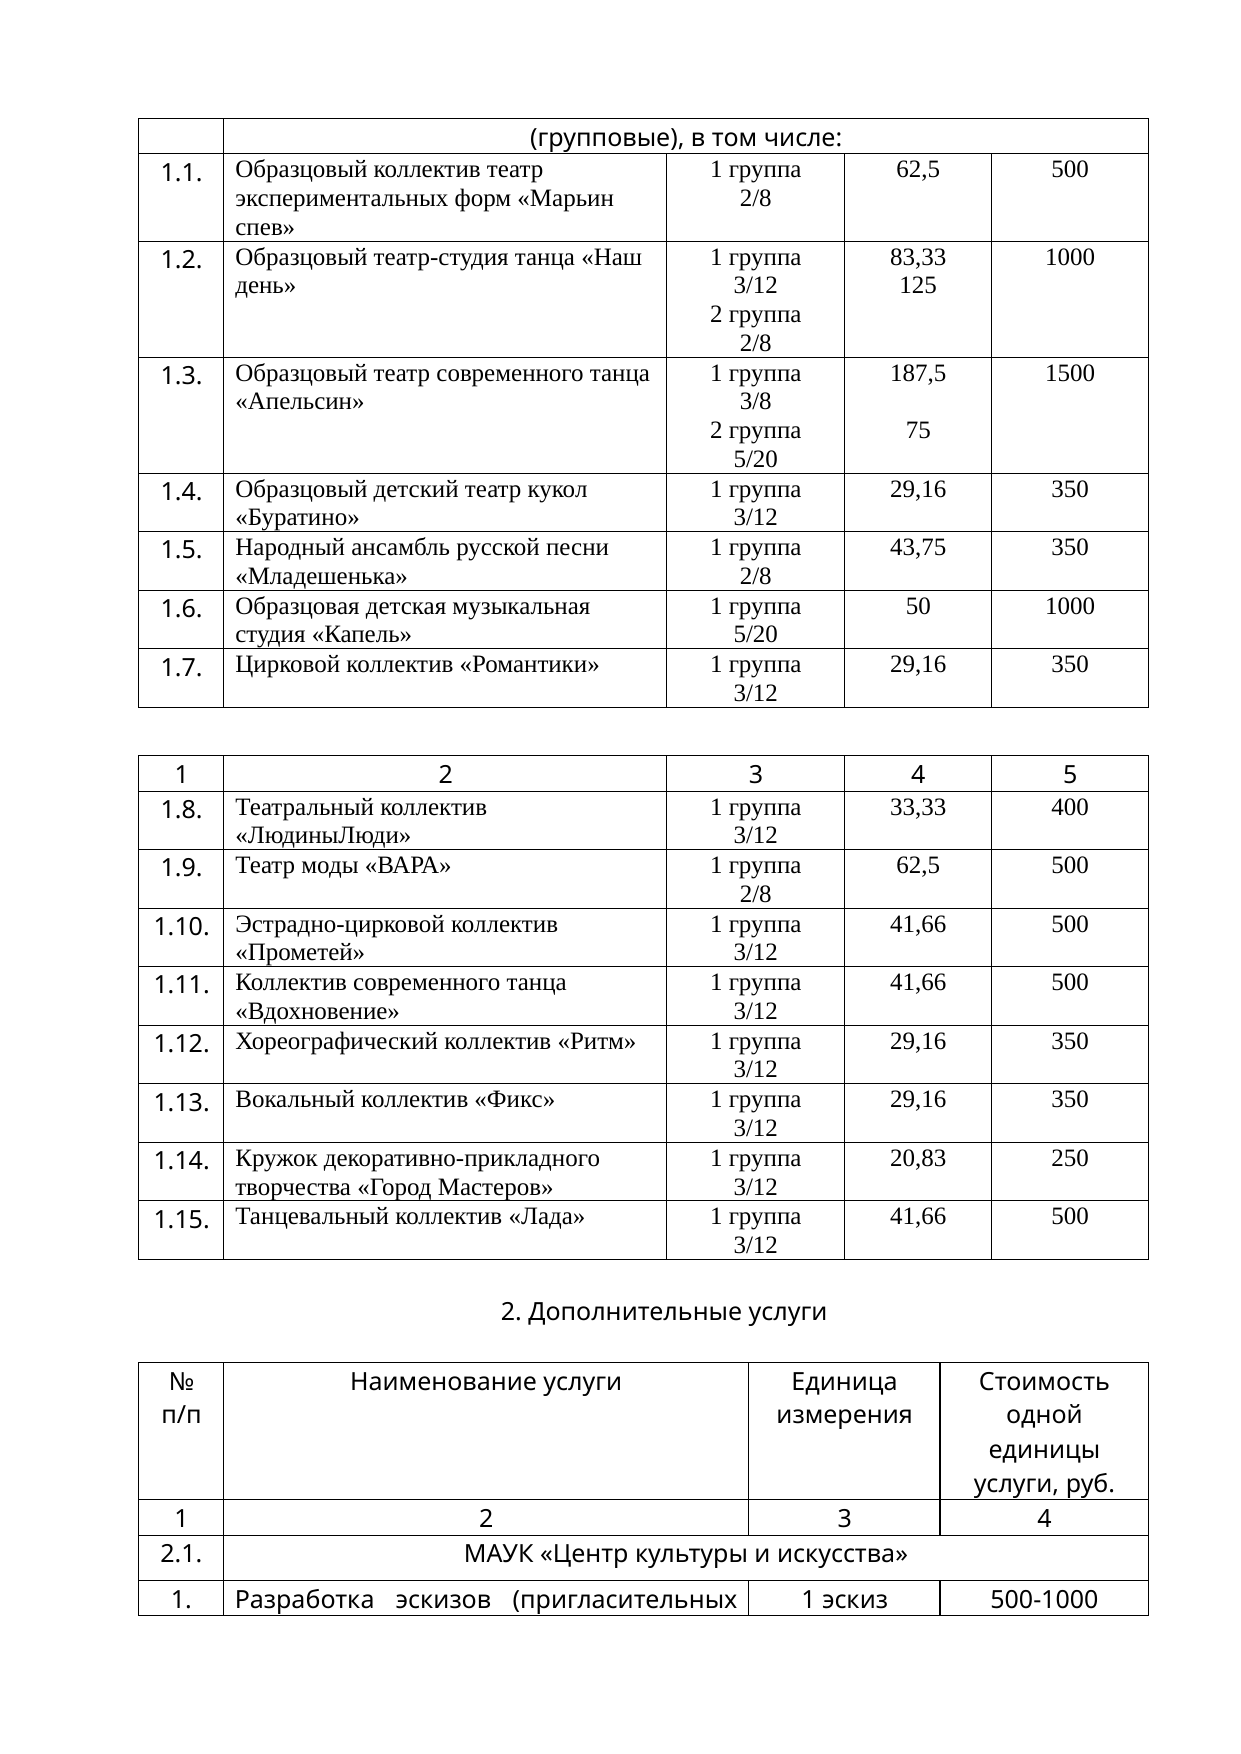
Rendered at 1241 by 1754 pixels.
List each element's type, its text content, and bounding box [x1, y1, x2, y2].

table_cell 2.1. [139, 1536, 223, 1580]
table_cell 500 [992, 154, 1148, 241]
table_cell 1.12. [139, 1026, 223, 1083]
table_cell Образцовый театр современного танца «Апельсин» [224, 358, 666, 473]
table_header 2 [224, 756, 666, 791]
table_cell 1.1. [139, 154, 223, 241]
table_cell Танцевальный коллектив «Лада» [224, 1201, 666, 1259]
table_cell 1 группа 5/20 [667, 591, 844, 648]
table_cell (групповые), в том числе: [224, 119, 1148, 153]
table_header № п/п [139, 1363, 223, 1499]
table_header 5 [992, 756, 1148, 791]
table_cell 1 эскиз [749, 1581, 939, 1615]
table_cell 500 [992, 1201, 1148, 1259]
table_cell 1 группа 2/8 [667, 532, 844, 590]
table_cell 1. [139, 1581, 223, 1615]
text 2. Дополнительные услуги [150, 1294, 1178, 1328]
table_cell 350 [992, 474, 1148, 531]
table_cell 1000 [992, 591, 1148, 648]
table_cell 1 группа 3/12 [667, 967, 844, 1025]
table_cell 41,66 [845, 967, 991, 1025]
table_cell 1.15. [139, 1201, 223, 1259]
table_cell 62,5 [845, 850, 991, 908]
table_cell 350 [992, 649, 1148, 707]
table_cell 1 группа 3/12 [667, 792, 844, 849]
table_cell Театральный коллектив «ЛюдиныЛюди» [224, 792, 666, 849]
table_cell Образцовый коллектив театр экспериментальных форм «Марьин спев» [224, 154, 666, 241]
table_cell 1.5. [139, 532, 223, 590]
table_cell 350 [992, 532, 1148, 590]
table_cell 1 группа 2/8 [667, 850, 844, 908]
table_cell 400 [992, 792, 1148, 849]
table_cell 1.2. [139, 242, 223, 357]
table_header Стоимость одной единицы услуги, руб. [941, 1363, 1148, 1499]
table_cell 500 [992, 967, 1148, 1025]
table_cell Кружок декоративно-прикладного творчества «Город Мастеров» [224, 1143, 666, 1200]
table_cell 350 [992, 1026, 1148, 1083]
table_cell 29,16 [845, 1026, 991, 1083]
table_cell 500 [992, 850, 1148, 908]
table_cell 1 группа 2/8 [667, 154, 844, 241]
table_cell 1 группа 3/12 [667, 1143, 844, 1200]
table_cell 1.9. [139, 850, 223, 908]
table_cell Народный ансамбль русской песни «Младешенька» [224, 532, 666, 590]
table_cell 1.3. [139, 358, 223, 473]
table_cell 1.10. [139, 909, 223, 966]
table_cell Образцовая детская музыкальная студия «Капель» [224, 591, 666, 648]
table_cell 1 группа 3/12 [667, 649, 844, 707]
table_cell Образцовый детский театр кукол «Буратино» [224, 474, 666, 531]
table_cell 1 группа 3/8 2 группа 5/20 [667, 358, 844, 473]
table_cell 1000 [992, 242, 1148, 357]
table_cell 187,5 75 [845, 358, 991, 473]
table_cell 1 группа 3/12 [667, 1201, 844, 1259]
table_cell 1.11. [139, 967, 223, 1025]
table_cell 29,16 [845, 1084, 991, 1142]
table_cell 20,83 [845, 1143, 991, 1200]
table_cell 29,16 [845, 474, 991, 531]
table_cell 1.8. [139, 792, 223, 849]
table_cell 1500 [992, 358, 1148, 473]
table_header Единица измерения [749, 1363, 939, 1499]
table_cell 2 [224, 1500, 748, 1534]
table_cell Цирковой коллектив «Романтики» [224, 649, 666, 707]
table_cell 350 [992, 1084, 1148, 1142]
table_cell 43,75 [845, 532, 991, 590]
table_cell 1.14. [139, 1143, 223, 1200]
table_cell Коллектив современного танца «Вдохновение» [224, 967, 666, 1025]
table_cell 1.13. [139, 1084, 223, 1142]
table_cell 83,33 125 [845, 242, 991, 357]
table_cell 41,66 [845, 1201, 991, 1259]
table_cell 1 группа 3/12 [667, 1026, 844, 1083]
table_cell 500-1000 [941, 1581, 1148, 1615]
table_cell Театр моды «ВАРА» [224, 850, 666, 908]
table_cell 500 [992, 909, 1148, 966]
table_cell 62,5 [845, 154, 991, 241]
table_header 4 [845, 756, 991, 791]
table_cell Образцовый театр-студия танца «Наш день» [224, 242, 666, 357]
table_cell Разработка эскизов (пригласительных [224, 1581, 748, 1615]
table_cell 29,16 [845, 649, 991, 707]
table_cell 50 [845, 591, 991, 648]
table_cell 1 группа 3/12 2 группа 2/8 [667, 242, 844, 357]
table_cell 1 [139, 1500, 223, 1534]
table_cell 33,33 [845, 792, 991, 849]
table_cell 1.4. [139, 474, 223, 531]
table_cell 1 группа 3/12 [667, 1084, 844, 1142]
table_cell 41,66 [845, 909, 991, 966]
table_cell Эстрадно-цирковой коллектив «Прометей» [224, 909, 666, 966]
table_cell 250 [992, 1143, 1148, 1200]
table_header 3 [667, 756, 844, 791]
table_cell 1.7. [139, 649, 223, 707]
table_cell 3 [749, 1500, 939, 1534]
table_cell 4 [941, 1500, 1148, 1534]
table_cell МАУК «Центр культуры и искусства» [224, 1536, 1148, 1580]
table_header Наименование услуги [224, 1363, 748, 1499]
table_cell Хореографический коллектив «Ритм» [224, 1026, 666, 1083]
table_cell Вокальный коллектив «Фикс» [224, 1084, 666, 1142]
table_cell 1 группа 3/12 [667, 474, 844, 531]
table_cell [139, 119, 223, 153]
table_cell 1.6. [139, 591, 223, 648]
table_header 1 [139, 756, 223, 791]
table_cell 1 группа 3/12 [667, 909, 844, 966]
